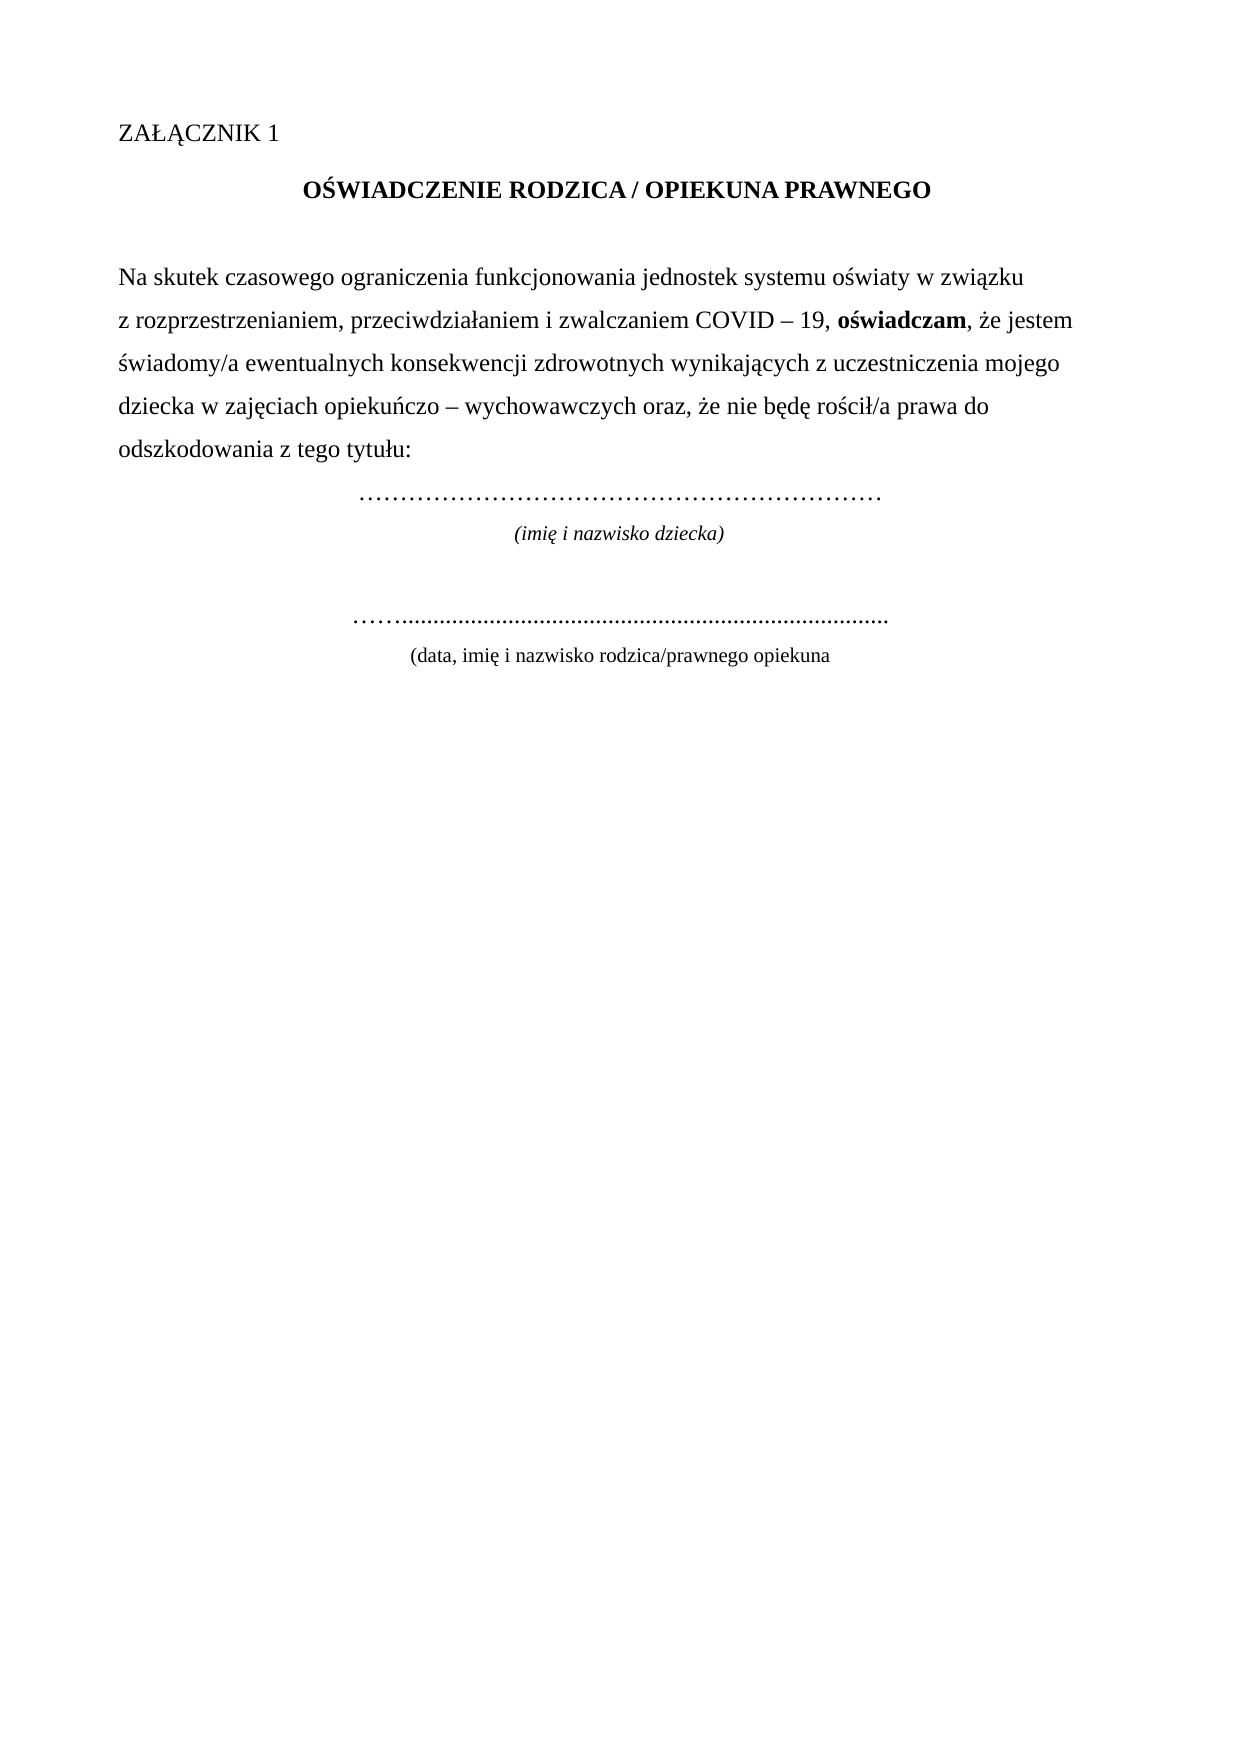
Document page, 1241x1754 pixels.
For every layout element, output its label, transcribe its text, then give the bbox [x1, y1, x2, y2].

text (imię i nazwisko dziecka) [118, 521, 1122, 545]
text ……………………………………………………… [118, 477, 1122, 506]
text (data, imię i nazwisko rodzica/prawnego opiekuna [118, 643, 1122, 667]
text OŚWIADCZENIE RODZICA / OPIEKUNA PRAWNEGO [118, 176, 1122, 204]
text …….............................................................................. [118, 600, 1122, 628]
text Na skutek czasowego ograniczenia funkcjonowania jednostek systemu oświaty w związku z rozprzestrzenianiem, przeciwdziałaniem i zwalczaniem COVID – 19, oświadczam, że jestem świadomy/a ewentualnych konsekwencji zdrowotnych wynikających z uczestniczenia mojego dziecka w zajęciach opiekuńczo – wychowawczych oraz, że nie będę rościł/a prawa do odszkodowania z tego tytułu: [118, 262, 1122, 463]
text ZAŁĄCZNIK 1 [118, 118, 1122, 147]
